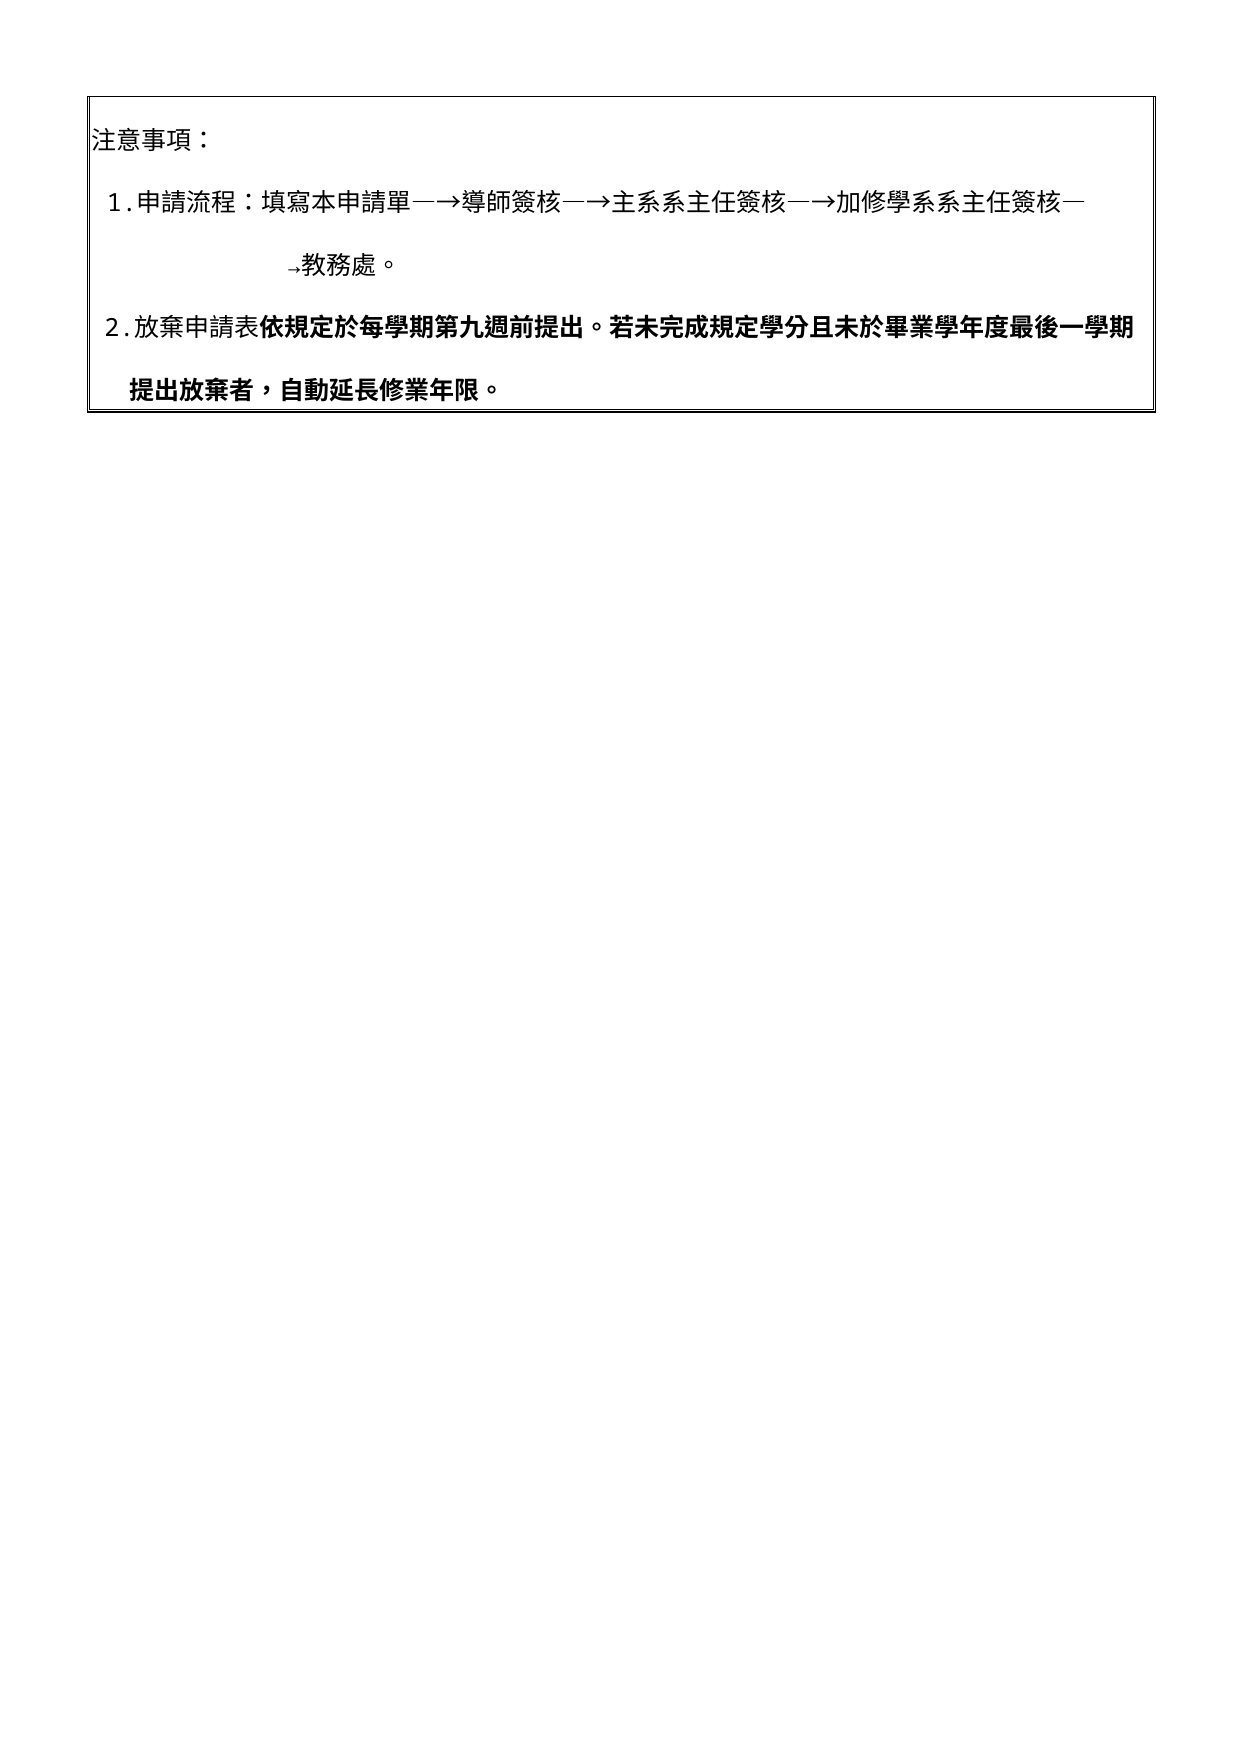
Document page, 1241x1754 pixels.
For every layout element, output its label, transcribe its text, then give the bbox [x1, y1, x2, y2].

table_cell 注意事項： 1.申請流程：填寫本申請單—→導師簽核—→主系系主任簽核—→加修學系系主任簽核— →教務處。 2.放棄申請表依規定於每學期第九週前提出。若未完成規定學分且未於畢業學年度最後一學期提出放棄者，自動延長修業年限。 [90, 97, 1153, 409]
